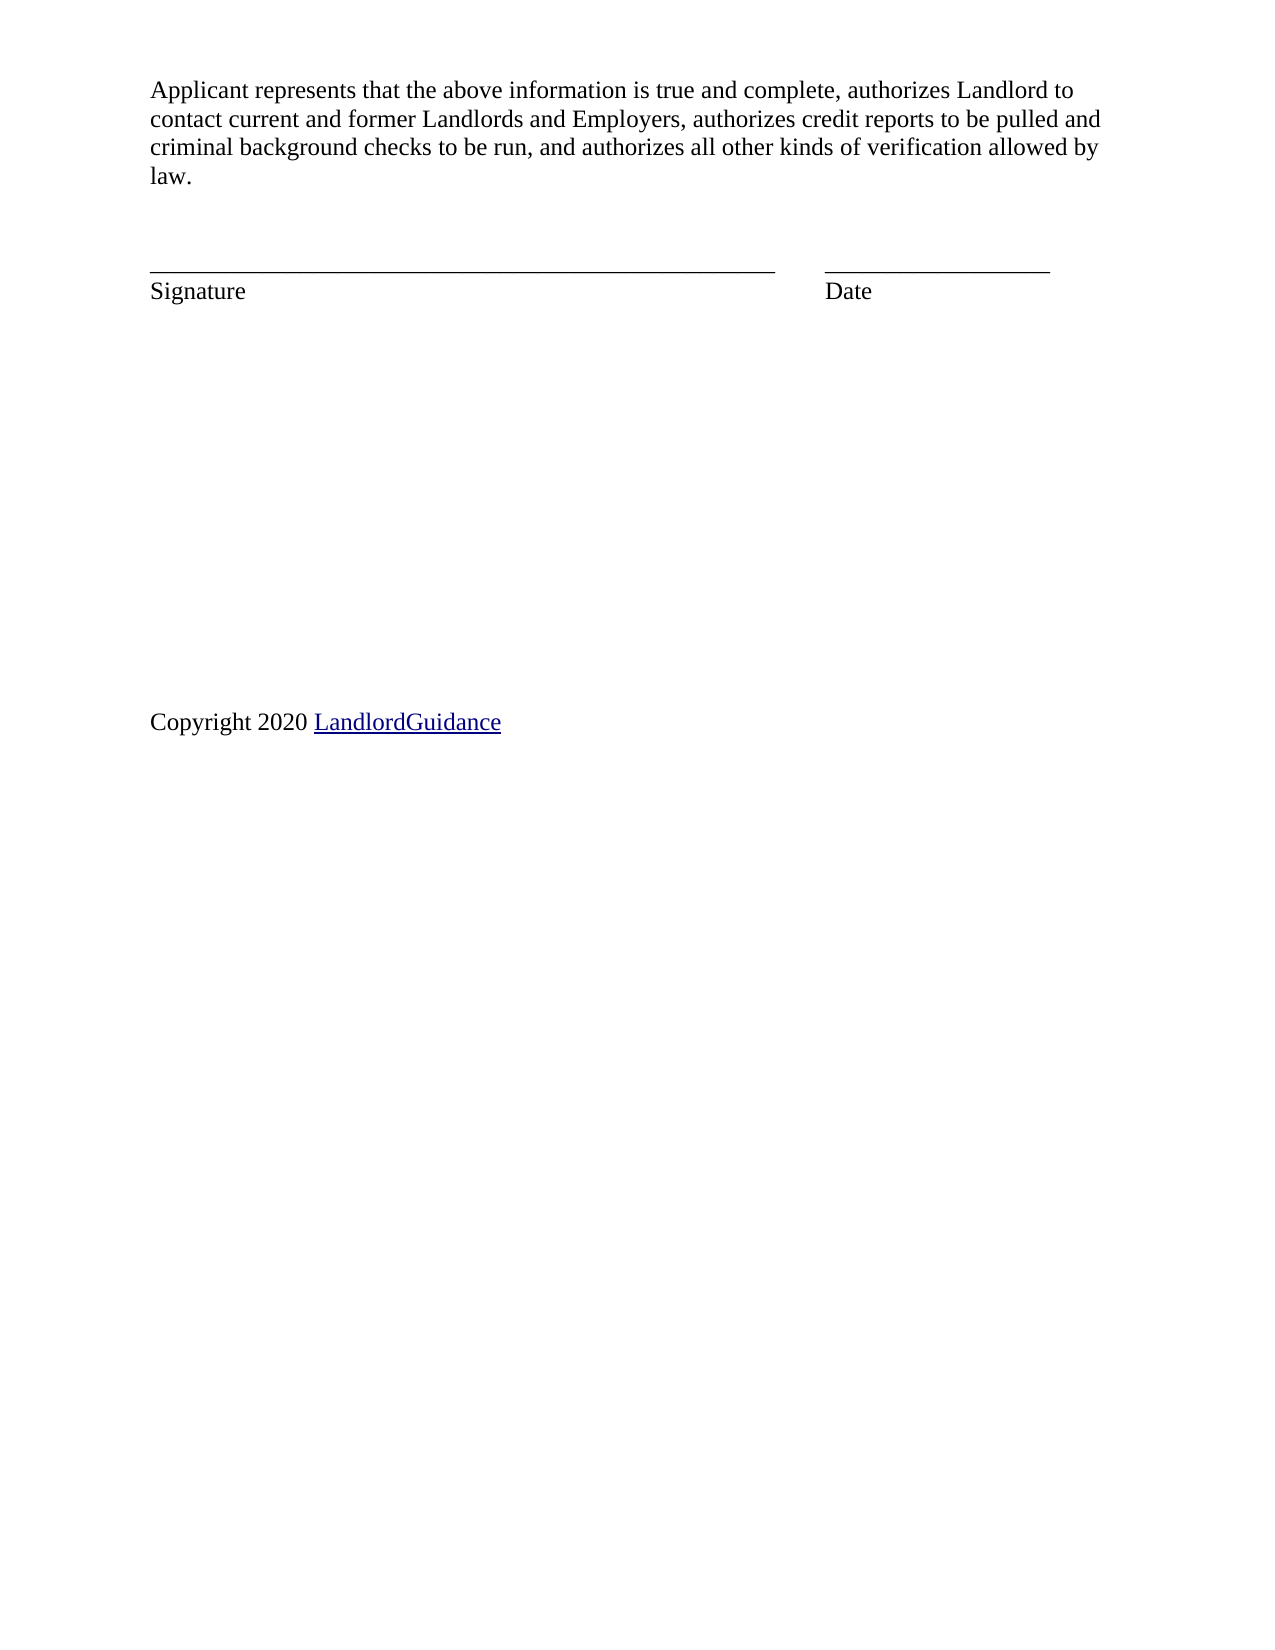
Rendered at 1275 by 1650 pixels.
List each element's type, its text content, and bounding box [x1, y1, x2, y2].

text Signature Date [150, 276, 1125, 305]
text __________________________________________________ __________________ [150, 247, 1125, 276]
text Copyright 2020 LandlordGuidance [150, 707, 1125, 736]
text Applicant represents that the above information is true and complete, authorizes Landlord to contact current and former Landlords and Employers, authorizes credit reports to be pulled and criminal background checks to be run, and authorizes all other kinds of verification allowed by law. [150, 75, 1125, 190]
